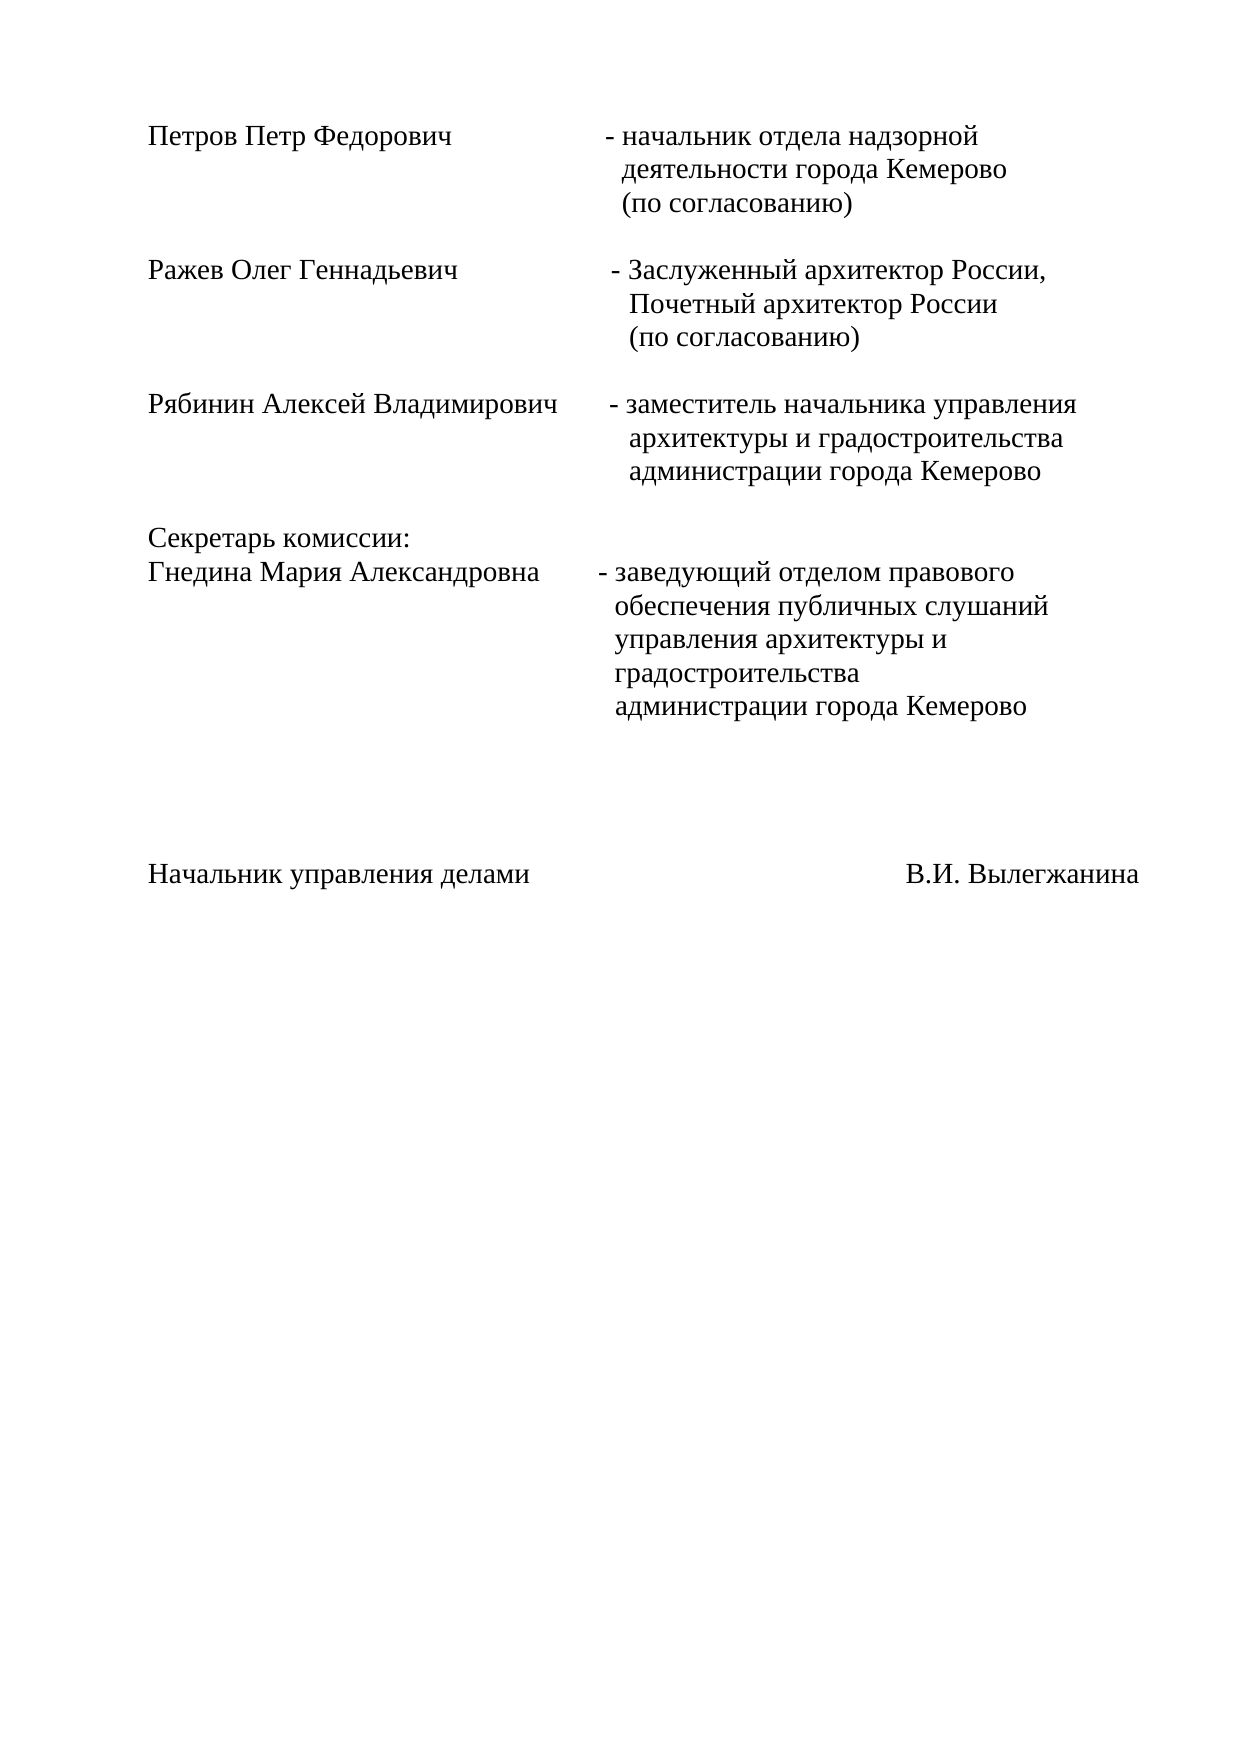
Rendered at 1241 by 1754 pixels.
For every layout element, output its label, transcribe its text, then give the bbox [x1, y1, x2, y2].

title Рябинин Алексей Владимирович - заместитель начальника управления [148, 386, 1152, 420]
text управления архитектуры и [148, 621, 1152, 655]
title администрации города Кемерово [148, 453, 1152, 487]
text Почетный архитектор России [148, 286, 1152, 319]
text Петров Петр Федорович - начальник отдела надзорной [148, 118, 1152, 152]
text градостроительства [148, 655, 1181, 688]
text Гнедина Мария Александровна - заведующий отделом правового [148, 554, 1152, 588]
text администрации города Кемерово [148, 688, 1152, 722]
text (по согласованию) [148, 319, 1181, 353]
title архитектуры и градостроительства [148, 420, 1152, 453]
text обеспечения публичных слушаний [148, 588, 1181, 621]
text Начальник управления делами В.И. Вылегжанина [148, 856, 1152, 889]
text деятельности города Кемерово [148, 152, 1152, 185]
text (по согласованию) [148, 185, 1181, 219]
text Ражев Олег Геннадьевич - Заслуженный архитектор России, [148, 252, 1152, 286]
text Секретарь комиссии: [148, 521, 1152, 554]
